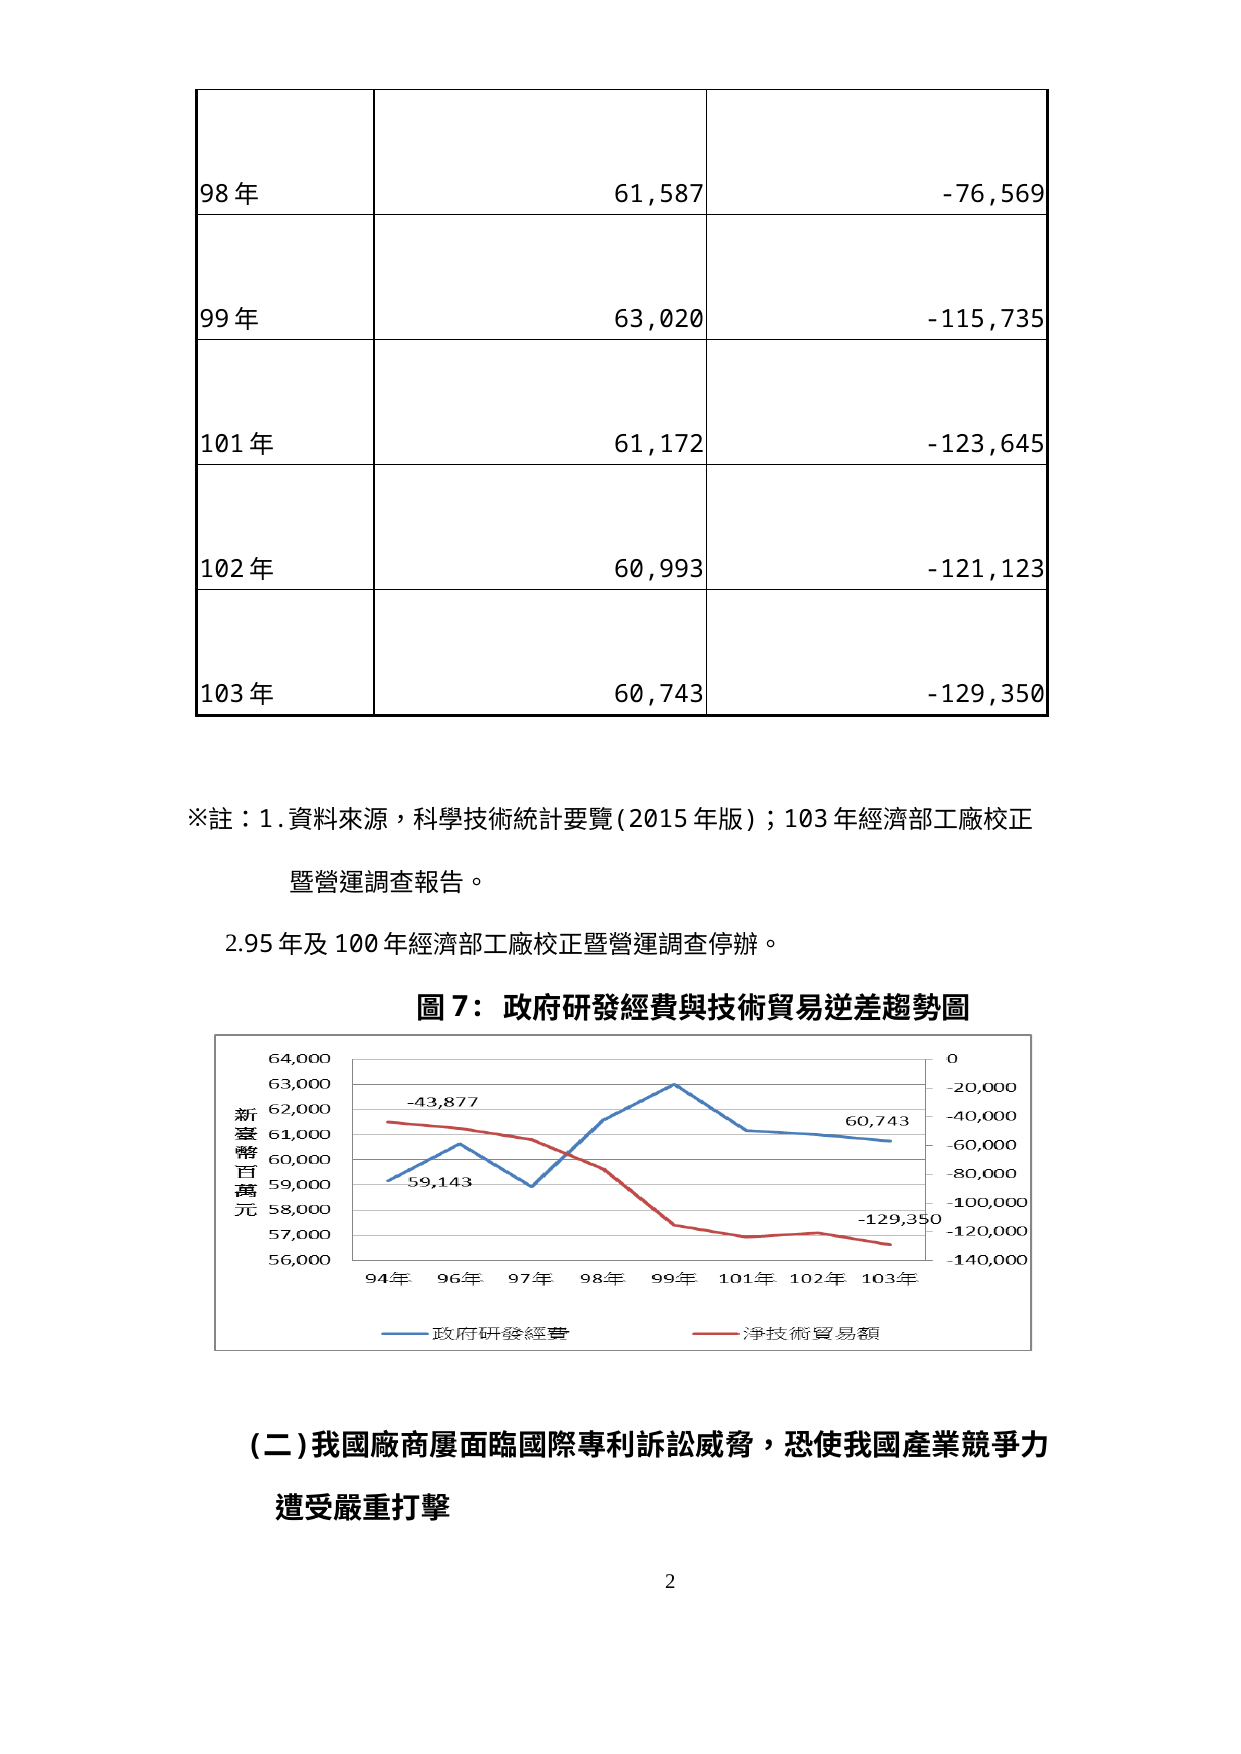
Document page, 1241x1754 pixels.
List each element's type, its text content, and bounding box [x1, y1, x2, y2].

table_cell 60,993 [375, 465, 706, 589]
table_cell 101年 [198, 340, 373, 464]
table_cell -76,569 [707, 90, 1046, 214]
table_cell -123,645 [707, 340, 1046, 464]
table_cell 102年 [198, 465, 373, 589]
text 2.95年及100年經濟部工廠校正暨營運調查停辦。 [187, 901, 1053, 964]
table_cell 61,172 [375, 340, 706, 464]
table_cell 99年 [198, 215, 373, 339]
table_cell -115,735 [707, 215, 1046, 339]
table_cell -129,350 [707, 590, 1046, 714]
table_cell 60,743 [375, 590, 706, 714]
table_cell 63,020 [375, 215, 706, 339]
table_cell 103年 [198, 590, 373, 714]
table_cell -121,123 [707, 465, 1046, 589]
text (二)我國廠商屢面臨國際專利訴訟威脅，恐使我國產業競爭力遭受嚴重打擊 [246, 1401, 1053, 1526]
text ※註：1.資料來源，科學技術統計要覽(2015年版)；103年經濟部工廠校正暨營運調查報告。 [187, 776, 1053, 901]
text 圖7: 政府研發經費與技術貿易逆差趨勢圖 [275, 964, 1053, 1026]
table_cell 98年 [198, 90, 373, 214]
table_cell 61,587 [375, 90, 706, 214]
